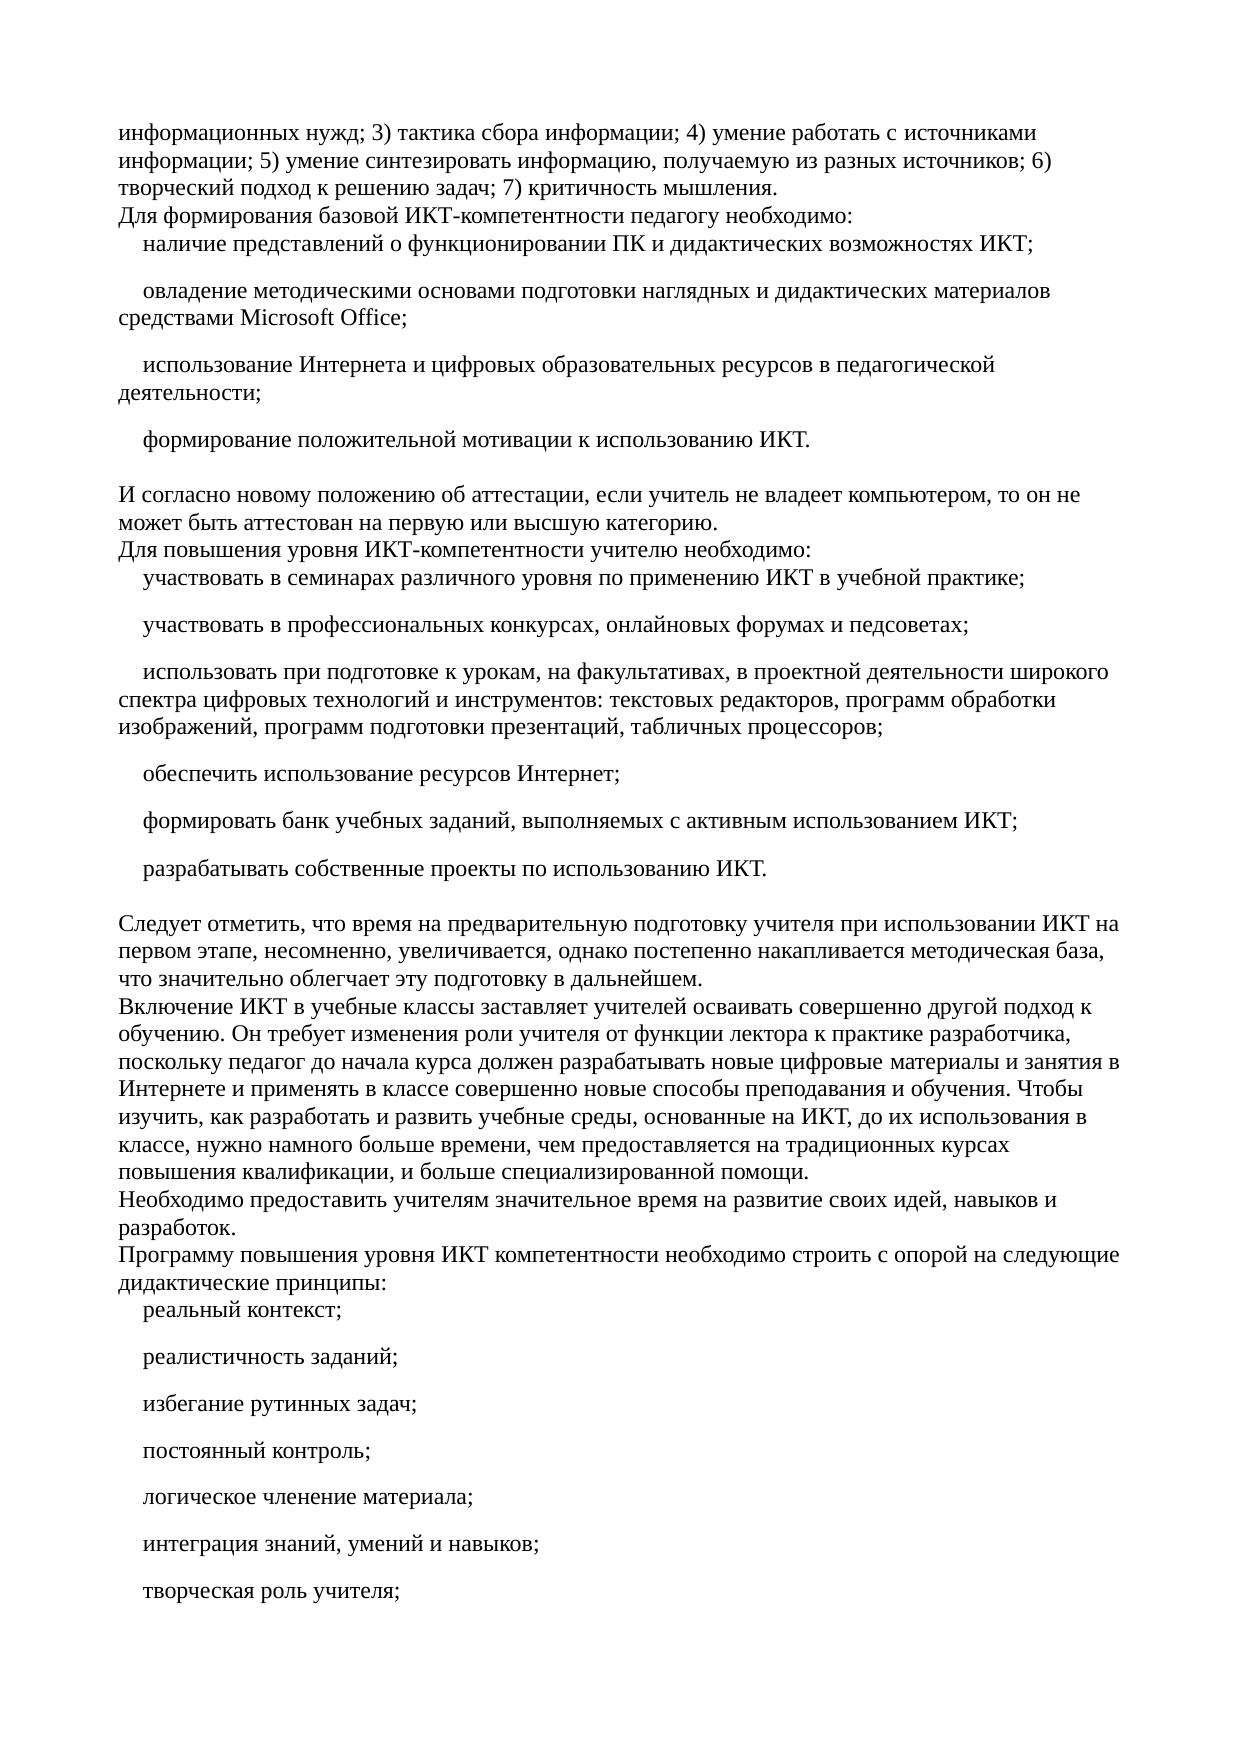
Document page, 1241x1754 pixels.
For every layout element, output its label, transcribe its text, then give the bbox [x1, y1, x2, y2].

text  участвовать в семинарах различного уровня по применению ИКТ в учебной практике; [118, 563, 1122, 591]
text  постоянный контроль; [118, 1436, 1122, 1463]
text  формировать банк учебных заданий, выполняемых с активным использованием ИКТ; [118, 807, 1122, 834]
text  реальный контекст; [118, 1295, 1122, 1323]
text  формирование положительной мотивации к использованию ИКТ. [118, 425, 1122, 453]
text  использование Интернета и цифровых образовательных ресурсов в педагогической деятельности; [118, 350, 1122, 406]
text информационных нужд; 3) тактика сбора информации; 4) умение работать с источниками информации; 5) умение синтезировать информацию, получаемую из разных источников; 6) творческий подход к решению задач; 7) критичность мышления. [118, 118, 1122, 201]
text  наличие представлений о функционировании ПК и дидактических возможностях ИКТ; [118, 228, 1122, 256]
text Программу повышения уровня ИКТ компетентности необходимо строить с опорой на следующие дидактические принципы: [118, 1240, 1122, 1295]
text  творческая роль учителя; [118, 1576, 1122, 1603]
text  овладение методическими основами подготовки наглядных и дидактических материалов средствами Microsoft Office; [118, 276, 1122, 331]
text  обеспечить использование ресурсов Интернет; [118, 759, 1122, 787]
text Для повышения уровня ИКТ-компетентности учителю необходимо: [118, 535, 1122, 563]
text  избегание рутинных задач; [118, 1389, 1122, 1416]
text  логическое членение материала; [118, 1482, 1122, 1510]
text И согласно новому положению об аттестации, если учитель не владеет компьютером, то он не может быть аттестован на первую или высшую категорию. [118, 480, 1122, 535]
text Включение ИКТ в учебные классы заставляет учителей осваивать совершенно другой подход к обучению. Он требует изменения роли учителя от функции лектора к практике разработчика, поскольку педагог до начала курса должен разрабатывать новые цифровые материалы и занятия в Интернете и применять в классе совершенно новые способы преподавания и обучения. Чтобы изучить, как разработать и развить учебные среды, основанные на ИКТ, до их использования в классе, нужно намного больше времени, чем предоставляется на традиционных курсах повышения квалификации, и больше специализированной помощи. [118, 992, 1122, 1185]
text Необходимо предоставить учителям значительное время на развитие своих идей, навыков и разработок. [118, 1185, 1122, 1240]
text Для формирования базовой ИКТ-компетентности педагогу необходимо: [118, 201, 1122, 228]
text  реалистичность заданий; [118, 1342, 1122, 1370]
text  разрабатывать собственные проекты по использованию ИКТ. [118, 854, 1122, 881]
text  интеграция знаний, умений и навыков; [118, 1529, 1122, 1557]
text  участвовать в профессиональных конкурсах, онлайновых форумах и педсоветах; [118, 610, 1122, 638]
text Следует отметить, что время на предварительную подготовку учителя при использовании ИКТ на первом этапе, несомненно, увеличивается, однако постепенно накапливается методическая база, что значительно облегчает эту подготовку в дальнейшем. [118, 909, 1122, 992]
text  использовать при подготовке к урокам, на факультативах, в проектной деятельности широкого спектра цифровых технологий и инструментов: текстовых редакторов, программ обработки изображений, программ подготовки презентаций, табличных процессоров; [118, 657, 1122, 740]
